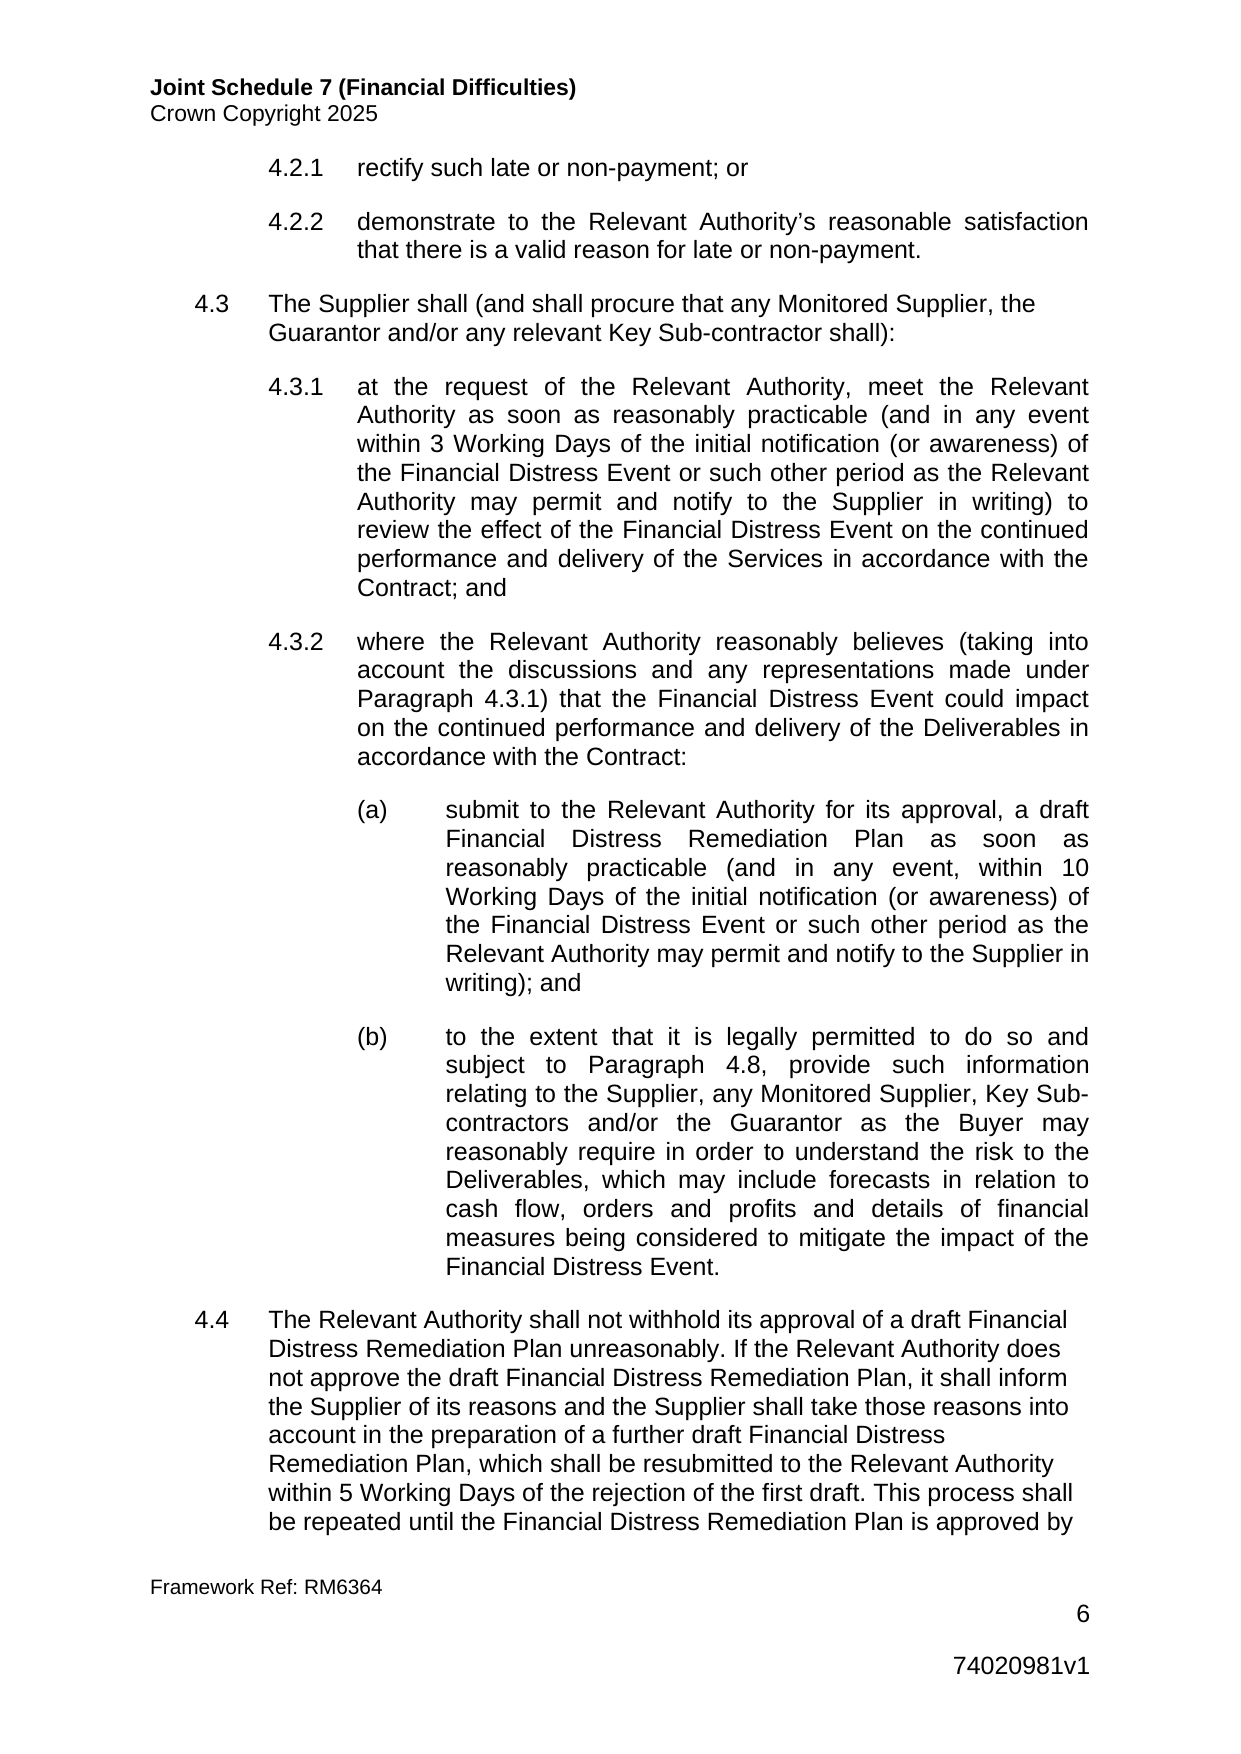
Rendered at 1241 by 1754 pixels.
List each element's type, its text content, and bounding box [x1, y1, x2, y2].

list to the extent that it is legally permitted to do so and subject to Paragraph 4.8, provide such information relating to the Supplier, any Monitored Supplier, Key Sub-contractors and/or the Guarantor as the Buyer may reasonably require in order to understand the risk to the Deliverables, which may include forecasts in relation to cash flow, orders and profits and details of financial measures being considered to mitigate the impact of the Financial Distress Event. [357, 1022, 1090, 1280]
list rectify such late or non-payment; or [268, 153, 1090, 182]
list submit to the Relevant Authority for its approval, a draft Financial Distress Remediation Plan as soon as reasonably practicable (and in any event, within 10 Working Days of the initial notification (or awareness) of the Financial Distress Event or such other period as the Relevant Authority may permit and notify to the Supplier in writing); and [357, 795, 1090, 997]
list where the Relevant Authority reasonably believes (taking into account the discussions and any representations made under Paragraph 4.3.1) that the Financial Distress Event could impact on the continued performance and delivery of the Deliverables in accordance with the Contract: [268, 627, 1090, 770]
list The Supplier shall (and shall procure that any Monitored Supplier, the Guarantor and/or any relevant Key Sub-contractor shall): [194, 289, 1090, 347]
list at the request of the Relevant Authority, meet the Relevant Authority as soon as reasonably practicable (and in any event within 3 Working Days of the initial notification (or awareness) of the Financial Distress Event or such other period as the Relevant Authority may permit and notify to the Supplier in writing) to review the effect of the Financial Distress Event on the continued performance and delivery of the Services in accordance with the Contract; and [268, 372, 1090, 602]
list The Relevant Authority shall not withhold its approval of a draft Financial Distress Remediation Plan unreasonably. If the Relevant Authority does not approve the draft Financial Distress Remediation Plan, it shall inform the Supplier of its reasons and the Supplier shall take those reasons into account in the preparation of a further draft Financial Distress Remediation Plan, which shall be resubmitted to the Relevant Authority within 5 Working Days of the rejection of the first draft. This process shall be repeated until the Financial Distress Remediation Plan is approved by [194, 1305, 1090, 1535]
list demonstrate to the Relevant Authority’s reasonable satisfaction that there is a valid reason for late or non-payment. [268, 207, 1090, 264]
